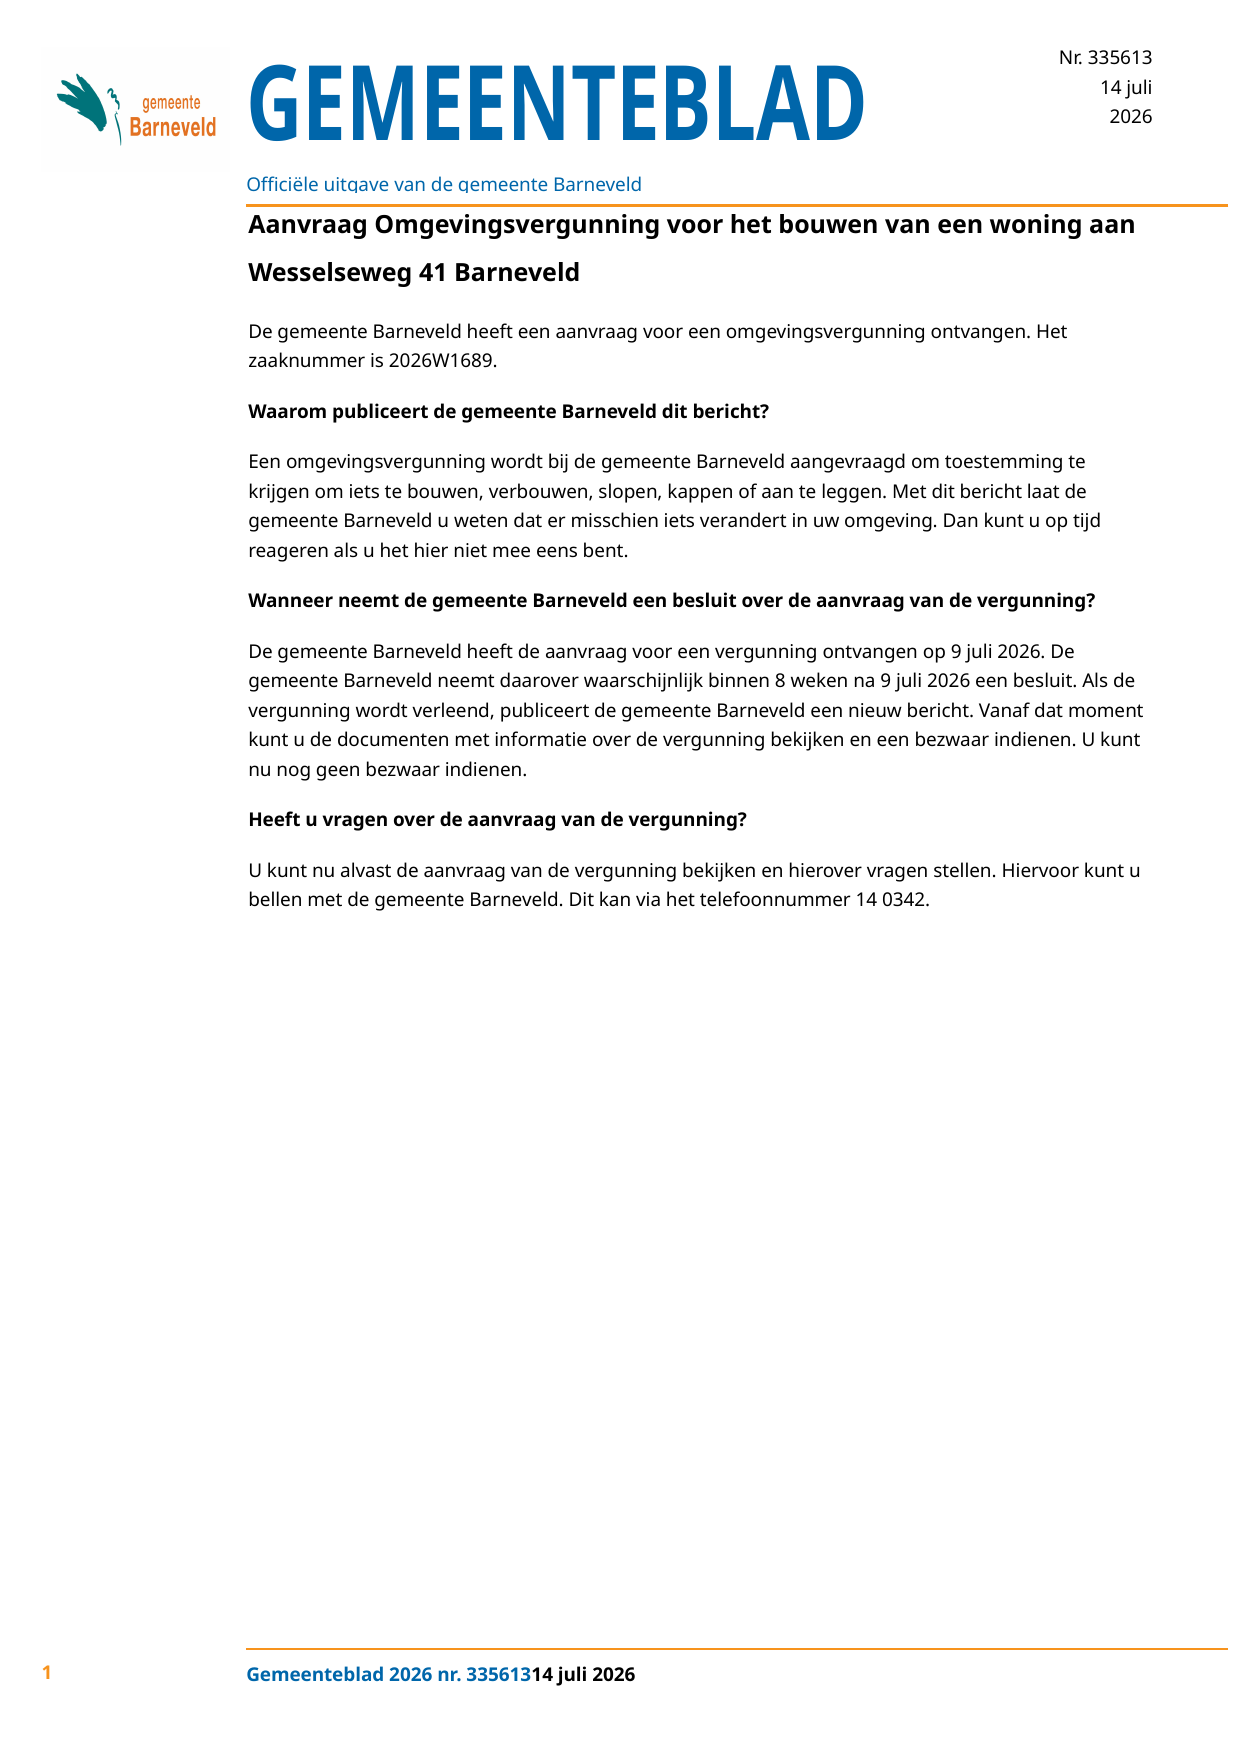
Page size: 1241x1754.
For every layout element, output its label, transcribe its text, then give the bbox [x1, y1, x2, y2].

picture [41, 47, 231, 172]
text Aanvraag Omgevingsvergunning voor het bouwen van een woning aan Wesselseweg 41 Barneveld [248, 207, 1152, 288]
text U kunt nu alvast de aanvraag van de vergunning bekijken en hierover vragen stellen. Hiervoor kunt u bellen met de gemeente Barneveld. Dit kan via het telefoonnummer 14 0342. [248, 857, 1152, 912]
text Wanneer neemt de gemeente Barneveld een besluit over de aanvraag van de vergunning? [248, 587, 1152, 613]
text De gemeente Barneveld heeft de aanvraag voor een vergunning ontvangen op 9 juli 2026. De gemeente Barneveld neemt daarover waarschijnlijk binnen 8 weken na 9 juli 2026 een besluit. Als de vergunning wordt verleend, publiceert de gemeente Barneveld een nieuw bericht. Vanaf dat moment kunt u de documenten met informatie over de vergunning bekijken en een bezwaar indienen. U kunt nu nog geen bezwaar indienen. [248, 638, 1152, 782]
text De gemeente Barneveld heeft een aanvraag voor een omgevingsvergunning ontvangen. Het zaaknummer is 2026W1689. [248, 318, 1152, 373]
text Een omgevingsvergunning wordt bij de gemeente Barneveld aangevraagd om toestemming te krijgen om iets te bouwen, verbouwen, slopen, kappen of aan te leggen. Met dit bericht laat de gemeente Barneveld u weten dat er misschien iets verandert in uw omgeving. Dan kunt u op tijd reageren als u het hier niet mee eens bent. [248, 448, 1152, 563]
text Heeft u vragen over de aanvraag van de vergunning? [248, 807, 1152, 832]
text Waarom publiceert de gemeente Barneveld dit bericht? [248, 398, 1152, 424]
